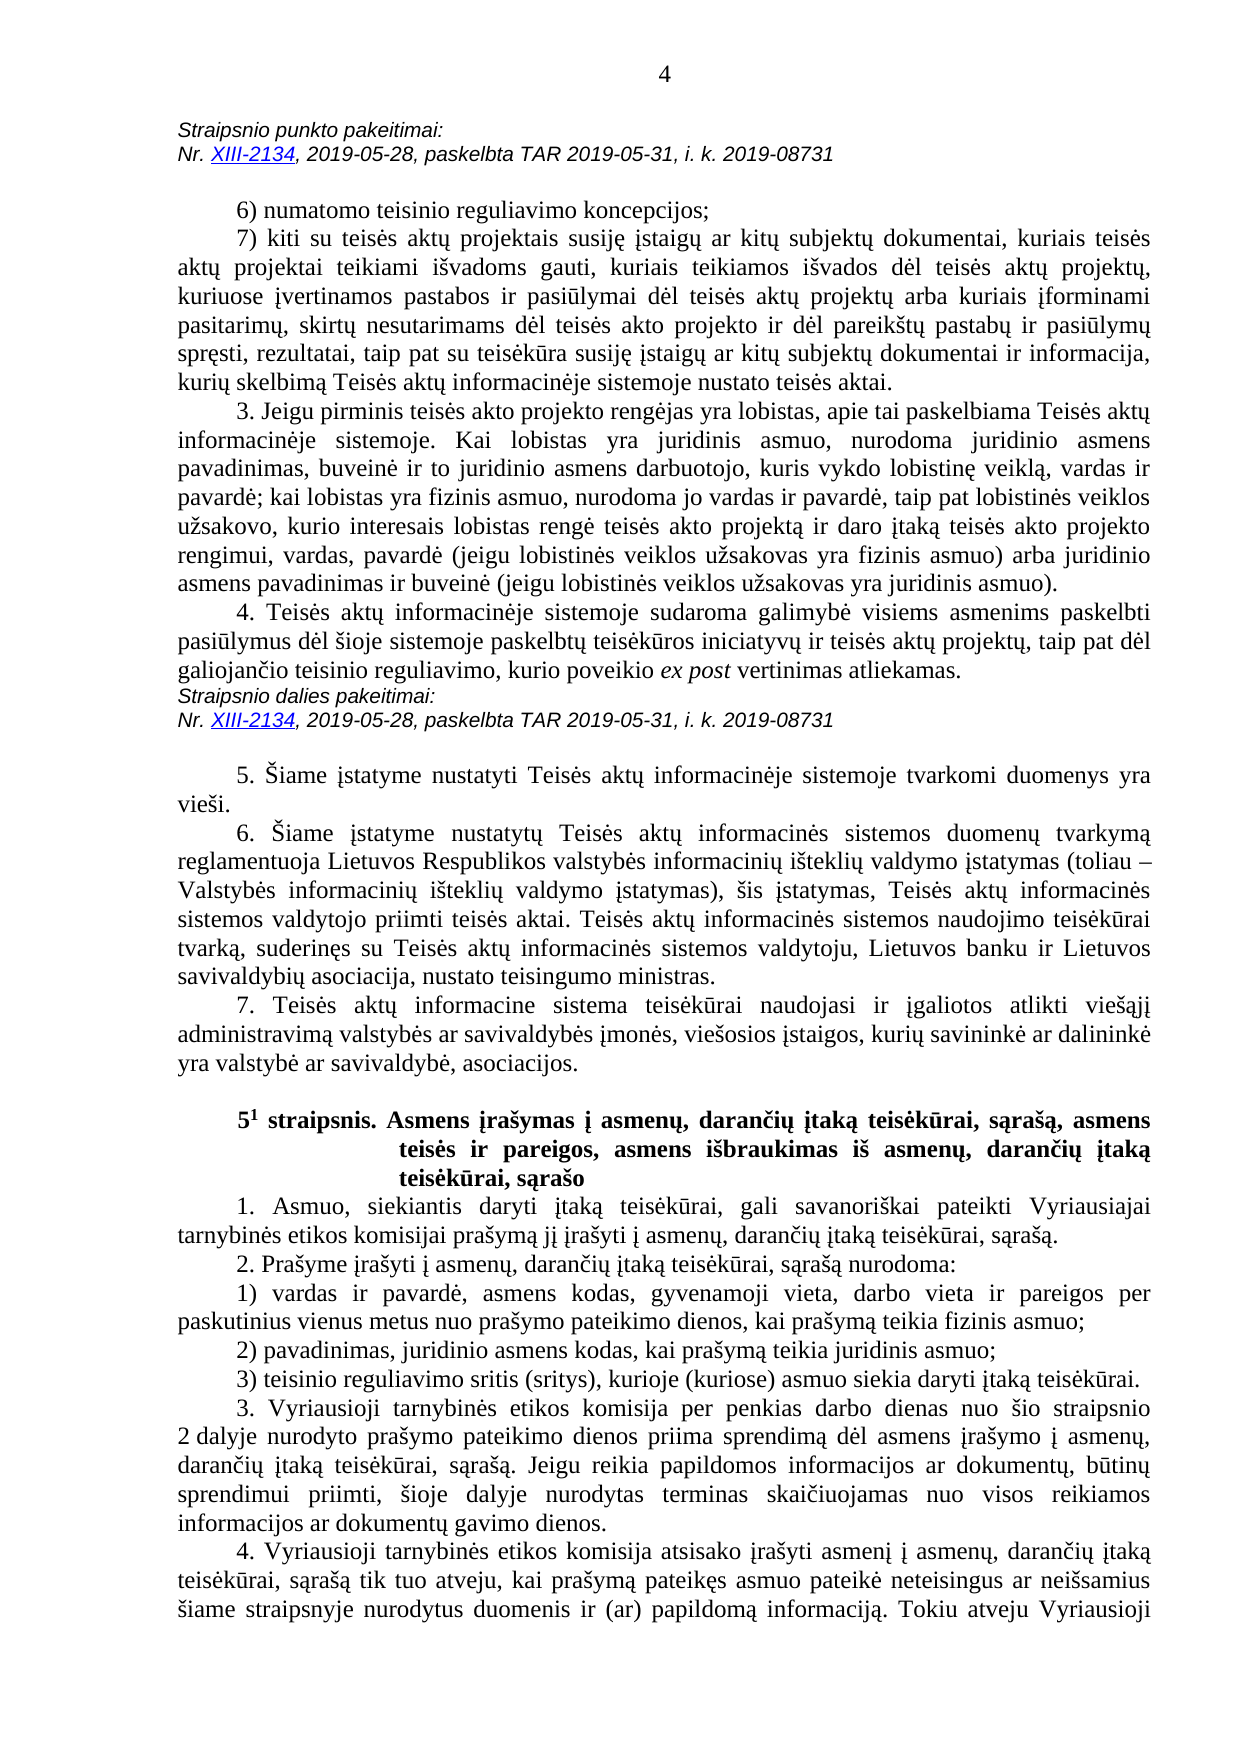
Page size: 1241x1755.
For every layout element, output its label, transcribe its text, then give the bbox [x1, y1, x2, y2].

text 3. Vyriausioji tarnybinės etikos komisija per penkias darbo dienas nuo šio straipsnio 2 dalyje nurodyto prašymo pateikimo dienos priima sprendimą dėl asmens įrašymo į asmenų, darančių įtaką teisėkūrai, sąrašą. Jeigu reikia papildomos informacijos ar dokumentų, būtinų sprendimui priimti, šioje dalyje nurodytas terminas skaičiuojamas nuo visos reikiamos informacijos ar dokumentų gavimo dienos. [177, 1393, 1152, 1536]
text 6. Šiame įstatyme nustatytų Teisės aktų informacinės sistemos duomenų tvarkymą reglamentuoja Lietuvos Respublikos valstybės informacinių išteklių valdymo įstatymas (toliau – Valstybės informacinių išteklių valdymo įstatymas), šis įstatymas, Teisės aktų informacinės sistemos valdytojo priimti teisės aktai. Teisės aktų informacinės sistemos naudojimo teisėkūrai tvarką, suderinęs su Teisės aktų informacinės sistemos valdytoju, Lietuvos banku ir Lietuvos savivaldybių asociacija, nustato teisingumo ministras. [177, 818, 1152, 990]
text Nr. XIII-2134, 2019-05-28, paskelbta TAR 2019-05-31, i. k. 2019-08731 [177, 142, 1152, 166]
text 4. Vyriausioji tarnybinės etikos komisija atsisako įrašyti asmenį į asmenų, darančių įtaką teisėkūrai, sąrašą tik tuo atveju, kai prašymą pateikęs asmuo pateikė neteisingus ar neišsamius šiame straipsnyje nurodytus duomenis ir (ar) papildomą informaciją. Tokiu atveju Vyriausioji [177, 1536, 1152, 1623]
text 3. Jeigu pirminis teisės akto projekto rengėjas yra lobistas, apie tai paskelbiama Teisės aktų informacinėje sistemoje. Kai lobistas yra juridinis asmuo, nurodoma juridinio asmens pavadinimas, buveinė ir to juridinio asmens darbuotojo, kuris vykdo lobistinę veiklą, vardas ir pavardė; kai lobistas yra fizinis asmuo, nurodoma jo vardas ir pavardė, taip pat lobistinės veiklos užsakovo, kurio interesais lobistas rengė teisės akto projektą ir daro įtaką teisės akto projekto rengimui, vardas, pavardė (jeigu lobistinės veiklos užsakovas yra fizinis asmuo) arba juridinio asmens pavadinimas ir buveinė (jeigu lobistinės veiklos užsakovas yra juridinis asmuo). [177, 396, 1152, 597]
text 51 straipsnis. Asmens įrašymas į asmenų, darančių įtaką teisėkūrai, sąrašą, asmens teisės ir pareigos, asmens išbraukimas iš asmenų, darančių įtaką teisėkūrai, sąrašo [237, 1105, 1152, 1191]
text 1) vardas ir pavardė, asmens kodas, gyvenamoji vieta, darbo vieta ir pareigos per paskutinius vienus metus nuo prašymo pateikimo dienos, kai prašymą teikia fizinis asmuo; [177, 1278, 1152, 1335]
text 4. Teisės aktų informacinėje sistemoje sudaroma galimybė visiems asmenims paskelbti pasiūlymus dėl šioje sistemoje paskelbtų teisėkūros iniciatyvų ir teisės aktų projektų, taip pat dėl galiojančio teisinio reguliavimo, kurio poveikio ex post vertinimas atliekamas. [177, 597, 1152, 683]
text Nr. XIII-2134, 2019-05-28, paskelbta TAR 2019-05-31, i. k. 2019-08731 [177, 707, 1152, 731]
text 6) numatomo teisinio reguliavimo koncepcijos; [177, 195, 1152, 223]
text Straipsnio punkto pakeitimai: [177, 118, 1152, 142]
text 2. Prašyme įrašyti į asmenų, darančių įtaką teisėkūrai, sąrašą nurodoma: [177, 1249, 1152, 1278]
text Straipsnio dalies pakeitimai: [177, 683, 1152, 707]
text 2) pavadinimas, juridinio asmens kodas, kai prašymą teikia juridinis asmuo; [177, 1335, 1152, 1364]
text 1. Asmuo, siekiantis daryti įtaką teisėkūrai, gali savanoriškai pateikti Vyriausiajai tarnybinės etikos komisijai prašymą jį įrašyti į asmenų, darančių įtaką teisėkūrai, sąrašą. [177, 1191, 1152, 1249]
text 5. Šiame įstatyme nustatyti Teisės aktų informacinėje sistemoje tvarkomi duomenys yra vieši. [177, 760, 1152, 818]
text 7. Teisės aktų informacine sistema teisėkūrai naudojasi ir įgaliotos atlikti viešąjį administravimą valstybės ar savivaldybės įmonės, viešosios įstaigos, kurių savininkė ar dalininkė yra valstybė ar savivaldybė, asociacijos. [177, 990, 1152, 1076]
text 3) teisinio reguliavimo sritis (sritys), kurioje (kuriose) asmuo siekia daryti įtaką teisėkūrai. [177, 1364, 1152, 1393]
text 7) kiti su teisės aktų projektais susiję įstaigų ar kitų subjektų dokumentai, kuriais teisės aktų projektai teikiami išvadoms gauti, kuriais teikiamos išvados dėl teisės aktų projektų, kuriuose įvertinamos pastabos ir pasiūlymai dėl teisės aktų projektų arba kuriais įforminami pasitarimų, skirtų nesutarimams dėl teisės akto projekto ir dėl pareikštų pastabų ir pasiūlymų spręsti, rezultatai, taip pat su teisėkūra susiję įstaigų ar kitų subjektų dokumentai ir informacija, kurių skelbimą Teisės aktų informacinėje sistemoje nustato teisės aktai. [177, 223, 1152, 396]
